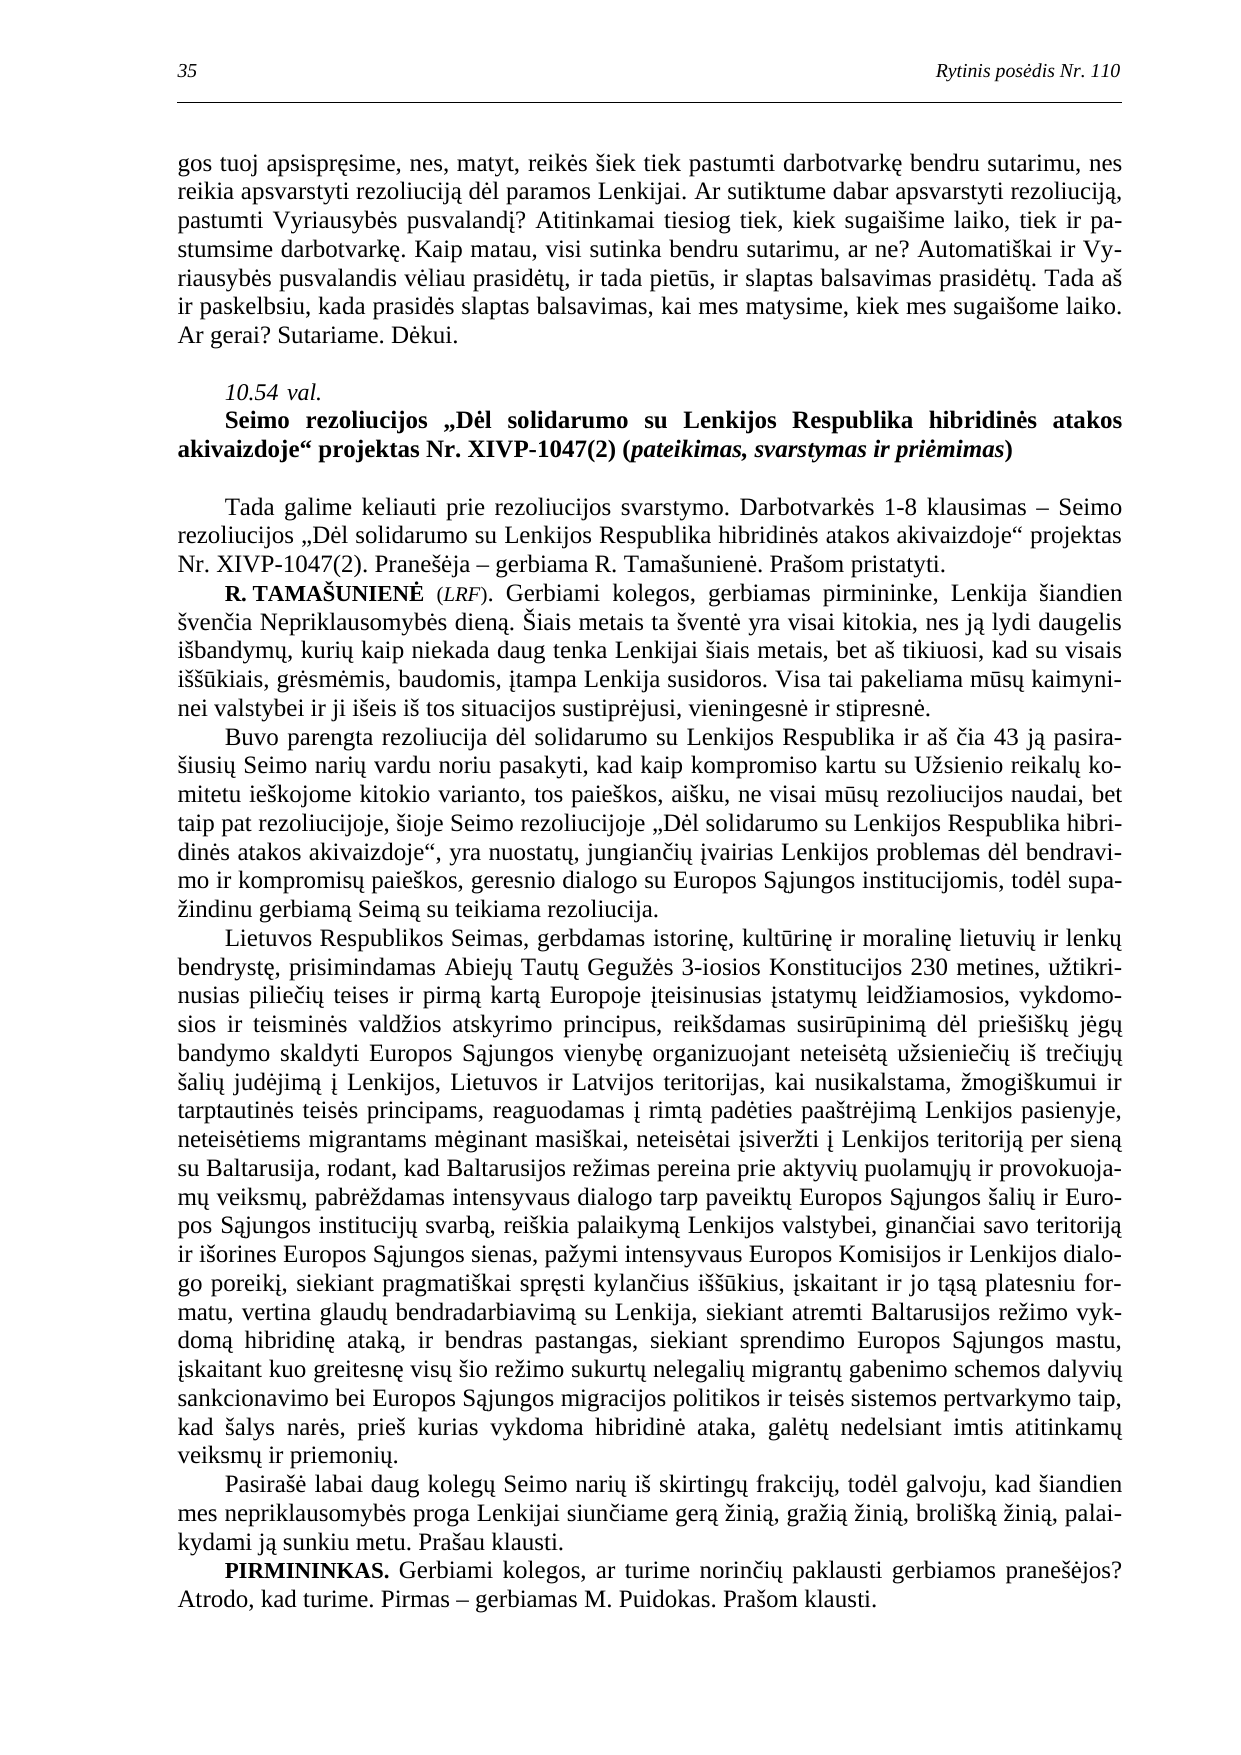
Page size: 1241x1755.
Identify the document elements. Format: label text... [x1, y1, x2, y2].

text 10.54 val. [224, 378, 1122, 405]
text PIRMININKAS. Ger­bia­mi ko­le­gos, ar tu­ri­me no­rin­čių pa­klaus­ti ger­bia­mos pra­ne­šė­jos? At­ro­do, kad tu­ri­me. Pir­mas – ger­bia­mas M. Pui­do­kas. Pra­šom klaus­ti. [177, 1555, 1122, 1613]
text R. TAMAŠUNIENĖ (LRF). Ger­bia­mi ko­le­gos, ger­bia­mas pir­mi­nin­ke, Len­ki­ja šian­dien šven­čia Ne­pri­klau­so­my­bės die­ną. Šiais me­tais ta šven­tė yra vi­sai ki­to­kia, nes ją ly­di dau­ge­lis iš­ban­dy­mų, ku­rių kaip nie­ka­da daug ten­ka Len­ki­jai šiais me­tais, bet aš ti­kiuo­si, kad su vi­sais iš­šū­kiais, grės­mė­mis, bau­do­mis, įtam­pa Len­ki­ja su­si­do­ros. Vi­sa tai pa­ke­lia­ma mū­sų kai­my­ni­nei vals­ty­bei ir ji iš­eis iš tos si­tu­a­ci­jos su­stip­rė­ju­si, vie­nin­ges­nė ir stip­res­nė. [177, 578, 1122, 722]
text Pa­si­ra­šė la­bai daug ko­le­gų Sei­mo na­rių iš skir­tin­gų frak­ci­jų, to­dėl gal­vo­ju, kad šian­dien mes ne­pri­klau­so­my­bės pro­ga Len­ki­jai siun­čia­me ge­rą ži­nią, gra­žią ži­nią, bro­liš­ką ži­nią, pa­lai­ky­da­mi ją sun­kiu me­tu. Pra­šau klaus­ti. [177, 1469, 1122, 1555]
text gos tuoj ap­si­sprę­si­me, nes, ma­tyt, rei­kės šiek tiek pa­stum­ti dar­bo­tvarkę ben­dru su­ta­ri­mu, nes rei­kia ap­svars­ty­ti re­zo­liu­ci­ją dėl pa­ra­mos Len­ki­jai. Ar su­tik­tu­me da­bar ap­svars­ty­ti re­zo­liu­ci­ją, pa­stum­ti Vy­riau­sy­bės pus­va­lan­dį? Ati­tin­ka­mai tie­siog tiek, kiek su­gai­ši­me lai­ko, tiek ir pa­stum­si­me dar­bo­tvarkę. Kaip ma­tau, vi­si su­tin­ka ben­dru su­ta­ri­mu, ar ne? Au­to­ma­tiš­kai ir Vy­riau­sy­bės pus­va­lan­dis vė­liau pra­si­dė­tų, ir ta­da pie­tūs, ir slap­tas bal­sa­vi­mas pra­si­dė­tų. Ta­da aš ir pa­skelb­siu, ka­da pra­si­dės slap­tas bal­sa­vi­mas, kai mes ma­ty­si­me, kiek mes su­gai­šo­me lai­ko. Ar ge­rai? Su­ta­ria­me. Dė­kui. [177, 148, 1122, 349]
text Sei­mo re­zo­liu­ci­jos „Dėl so­li­da­ru­mo su Len­ki­jos Res­pub­li­ka hib­ri­di­nės ata­kos akivaiz­do­je“ pro­jek­tas Nr. XIVP-1047(2) (pa­tei­ki­mas, svars­ty­mas ir pri­ėmi­mas) [177, 405, 1122, 463]
text Bu­vo pa­reng­ta re­zo­liu­ci­ja dėl so­li­da­ru­mo su Len­ki­jos Res­pub­li­ka ir aš čia 43 ją pa­si­ra­šiu­sių Sei­mo na­rių var­du no­riu pa­sa­ky­ti, kad kaip kom­pro­mi­so kar­tu su Už­sie­nio rei­ka­lų ko­mi­te­tu ieš­ko­jo­me ki­to­kio va­rian­to, tos pa­ieš­kos, aiš­ku, ne vi­sai mū­sų re­zo­liu­ci­jos nau­dai, bet taip pat re­zo­liu­ci­jo­je, šio­je Sei­mo re­zo­liu­ci­jo­je „Dėl so­li­da­ru­mo su Len­ki­jos Res­pub­li­ka hib­ri­di­nės ata­kos aki­vaiz­do­je“, yra nuo­sta­tų, jun­gian­čių įvai­rias Len­ki­jos pro­ble­mas dėl ben­dra­vi­mo ir kom­pro­mi­sų pa­ieš­kos, ge­res­nio dia­lo­go su Eu­ro­pos Są­jun­gos ins­ti­tu­ci­jo­mis, to­dėl su­pa­žin­di­nu ger­bia­mą Sei­mą su tei­kia­ma re­zo­liu­ci­ja. [177, 722, 1122, 923]
text Ta­da ga­li­me ke­liau­ti prie re­zo­liu­ci­jos svars­ty­mo. Dar­bo­tvarkės 1-8 klau­si­mas – Sei­mo re­zo­liu­ci­jos „Dėl so­li­da­ru­mo su Len­ki­jos Res­pub­li­ka hib­ri­di­nės ata­kos aki­vaiz­do­je“ pro­jek­tas Nr. XIVP-1047(2). Pra­ne­šė­ja – ger­bia­ma R. Ta­ma­šu­nie­nė. Pra­šom pri­sta­ty­ti. [177, 492, 1122, 578]
text Lie­tu­vos Res­pub­li­kos Sei­mas, gerb­da­mas is­to­ri­nę, kul­tū­ri­nę ir mo­ra­li­nę lie­tu­vių ir len­kų ben­drys­tę, pri­si­min­da­mas Abie­jų Tau­tų Ge­gu­žės 3-io­sios Kon­sti­tu­ci­jos 230 me­ti­nes, už­tik­ri­nu­sias pi­lie­čių tei­ses ir pir­mą kar­tą Eu­ro­po­je įtei­si­nu­sias įsta­ty­mų lei­džia­mo­sios, vyk­do­mo­sios ir teis­mi­nės val­džios at­sky­ri­mo prin­ci­pus, reikš­da­mas su­si­rū­pi­ni­mą dėl prie­šiš­kų jė­gų ban­dy­mo skal­dy­ti Eu­ro­pos Są­jun­gos vie­ny­bę or­ga­ni­zuo­jant ne­tei­sė­tą už­sie­nie­čių iš tre­čių­jų ša­lių ju­dė­ji­mą į Len­ki­jos, Lie­tu­vos ir Lat­vi­jos te­ri­to­ri­jas, kai nu­si­kals­ta­ma, žmo­giš­ku­mui ir tarp­tau­tinės tei­sės prin­ci­pams, re­a­guo­da­mas į rim­tą pa­dė­ties pa­ašt­rė­ji­mą Len­ki­jos pa­sie­ny­je, ne­tei­sėtiems mig­ran­tams mė­gi­nant ma­siš­kai, ne­tei­sė­tai įsi­verž­ti į Len­ki­jos te­ri­to­ri­ją per sie­ną su Bal­ta­ru­si­ja, ro­dant, kad Bal­ta­ru­si­jos re­ži­mas per­ei­na prie ak­ty­vių puo­la­mų­jų ir pro­vo­kuo­ja­mų veiks­mų, pa­brėž­da­mas in­ten­sy­vaus dia­lo­go tarp pa­veik­tų Eu­ro­pos Są­jun­gos ša­lių ir Eu­ro­pos Są­jun­gos ins­ti­tu­ci­jų svar­bą, reiš­kia pa­lai­ky­mą Len­ki­jos vals­ty­bei, gi­nan­čiai sa­vo te­ri­to­ri­ją ir iš­ori­nes Eu­ro­pos Są­jun­gos sie­nas, pa­žy­mi in­ten­sy­vaus Eu­ro­pos Ko­mi­si­jos ir Len­ki­jos dia­lo­go po­rei­kį, sie­kiant prag­ma­tiš­kai spręs­ti ky­lan­čius iš­šū­kius, įskai­tant ir jo tą­są pla­tes­niu for­ma­tu, ver­ti­na glau­dų ben­dra­dar­bia­vi­mą su Len­ki­ja, sie­kiant at­rem­ti Bal­ta­ru­si­jos re­ži­mo vyk­do­mą hi­b­ri­di­nę ata­ką, ir ben­dras pa­stan­gas, sie­kiant spren­di­mo Eu­ro­pos Są­jun­gos mas­tu, įskai­tant kuo grei­tes­nę vi­sų šio re­ži­mo su­kur­tų ne­le­ga­lių mig­ran­tų ga­be­ni­mo sche­mos da­ly­vių sank­cio­na­vi­mo bei Eu­ro­pos Są­jun­gos mig­ra­ci­jos po­li­ti­kos ir tei­sės sis­te­mos per­tvar­ky­mo taip, kad ša­lys na­rės, prieš ku­rias vyk­do­ma hib­ri­di­nė ata­ka, ga­lė­tų ne­del­siant im­tis ati­tin­ka­mų veiks­mų ir prie­mo­nių. [177, 923, 1122, 1469]
